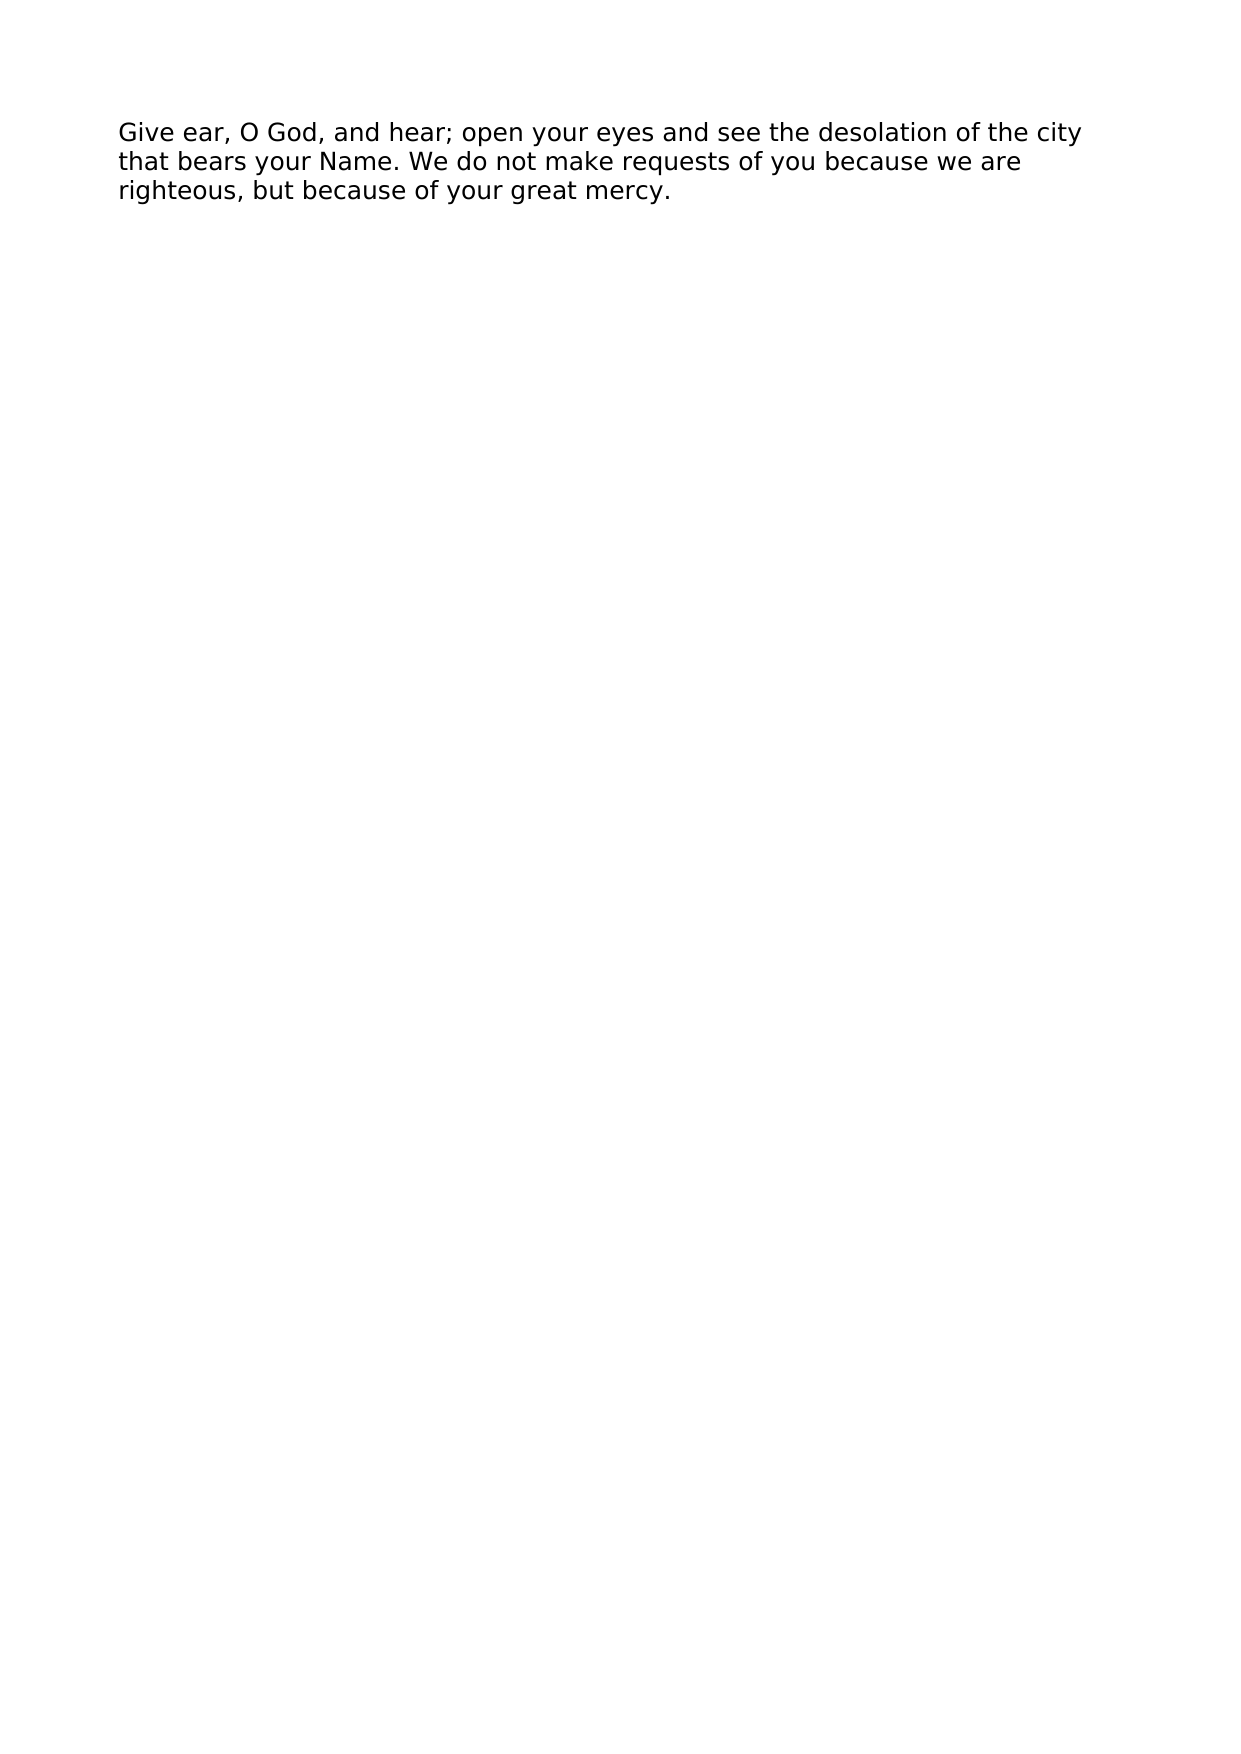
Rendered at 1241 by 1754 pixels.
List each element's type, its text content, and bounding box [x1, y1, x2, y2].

text Give ear, O God, and hear; open your eyes and see the desolation of the city that bears your Name. We do not make requests of you because we are righteous, but because of your great mercy. [118, 118, 1122, 206]
